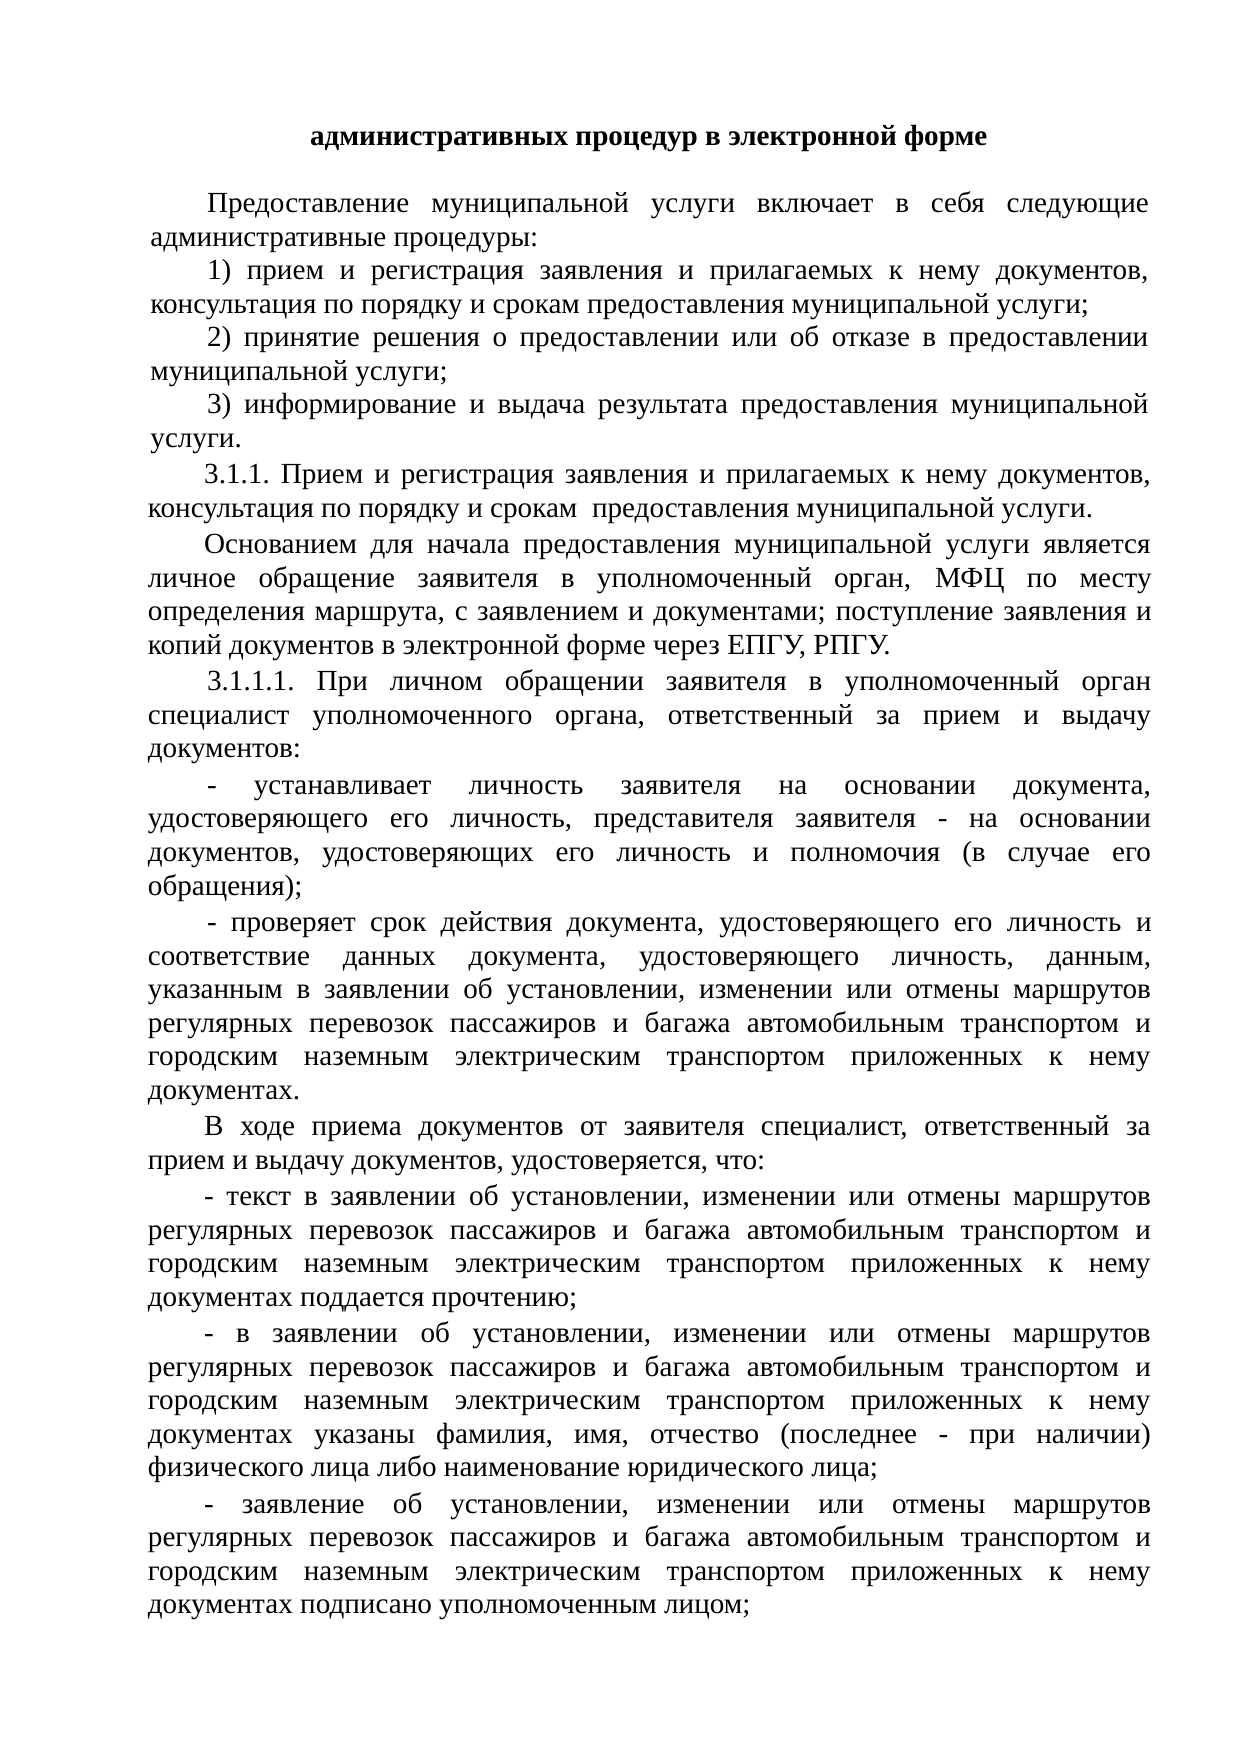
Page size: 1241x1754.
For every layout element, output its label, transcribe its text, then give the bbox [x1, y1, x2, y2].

text 3) информирование и выдача результата предоставления муниципальной услуги. [150, 386, 1149, 453]
text Основанием для начала предоставления муниципальной услуги является личное обращение заявителя в уполномоченный орган, МФЦ по месту определения маршрута, с заявлением и документами; поступление заявления и копий документов в электронной форме через ЕПГУ, РПГУ. [148, 526, 1152, 661]
text - заявление об установлении, изменении или отмены маршрутов регулярных перевозок пассажиров и багажа автомобильным транспортом и городским наземным электрическим транспортом приложенных к нему документах подписано уполномоченным лицом; [148, 1486, 1152, 1620]
text 3.1.1. Прием и регистрация заявления и прилагаемых к нему документов, консультация по порядку и срокам предоставления муниципальной услуги. [148, 456, 1152, 523]
text Предоставление муниципальной услуги включает в себя следующие административные процедуры: [150, 185, 1149, 252]
text - проверяет срок действия документа, удостоверяющего его личность и соответствие данных документа, удостоверяющего личность, данным, указанным в заявлении об установлении, изменении или отмены маршрутов регулярных перевозок пассажиров и багажа автомобильным транспортом и городским наземным электрическим транспортом приложенных к нему документах. [148, 904, 1152, 1105]
text В ходе приема документов от заявителя специалист, ответственный за прием и выдачу документов, удостоверяется, что: [148, 1108, 1152, 1175]
text 1) прием и регистрация заявления и прилагаемых к нему документов, консультация по порядку и срокам предоставления муниципальной услуги; [150, 252, 1149, 319]
text - текст в заявлении об установлении, изменении или отмены маршрутов регулярных перевозок пассажиров и багажа автомобильным транспортом и городским наземным электрическим транспортом приложенных к нему документах поддается прочтению; [148, 1178, 1152, 1312]
text - в заявлении об установлении, изменении или отмены маршрутов регулярных перевозок пассажиров и багажа автомобильным транспортом и городским наземным электрическим транспортом приложенных к нему документах указаны фамилия, имя, отчество (последнее - при наличии) физического лица либо наименование юридического лица; [148, 1315, 1152, 1483]
text административных процедур в электронной форме [148, 118, 1149, 152]
text 3.1.1.1. При личном обращении заявителя в уполномоченный орган специалист уполномоченного органа, ответственный за прием и выдачу документов: [148, 663, 1152, 764]
text - устанавливает личность заявителя на основании документа, удостоверяющего его личность, представителя заявителя - на основании документов, удостоверяющих его личность и полномочия (в случае его обращения); [148, 767, 1152, 901]
text 2) принятие решения о предоставлении или об отказе в предоставлении муниципальной услуги; [150, 319, 1149, 386]
